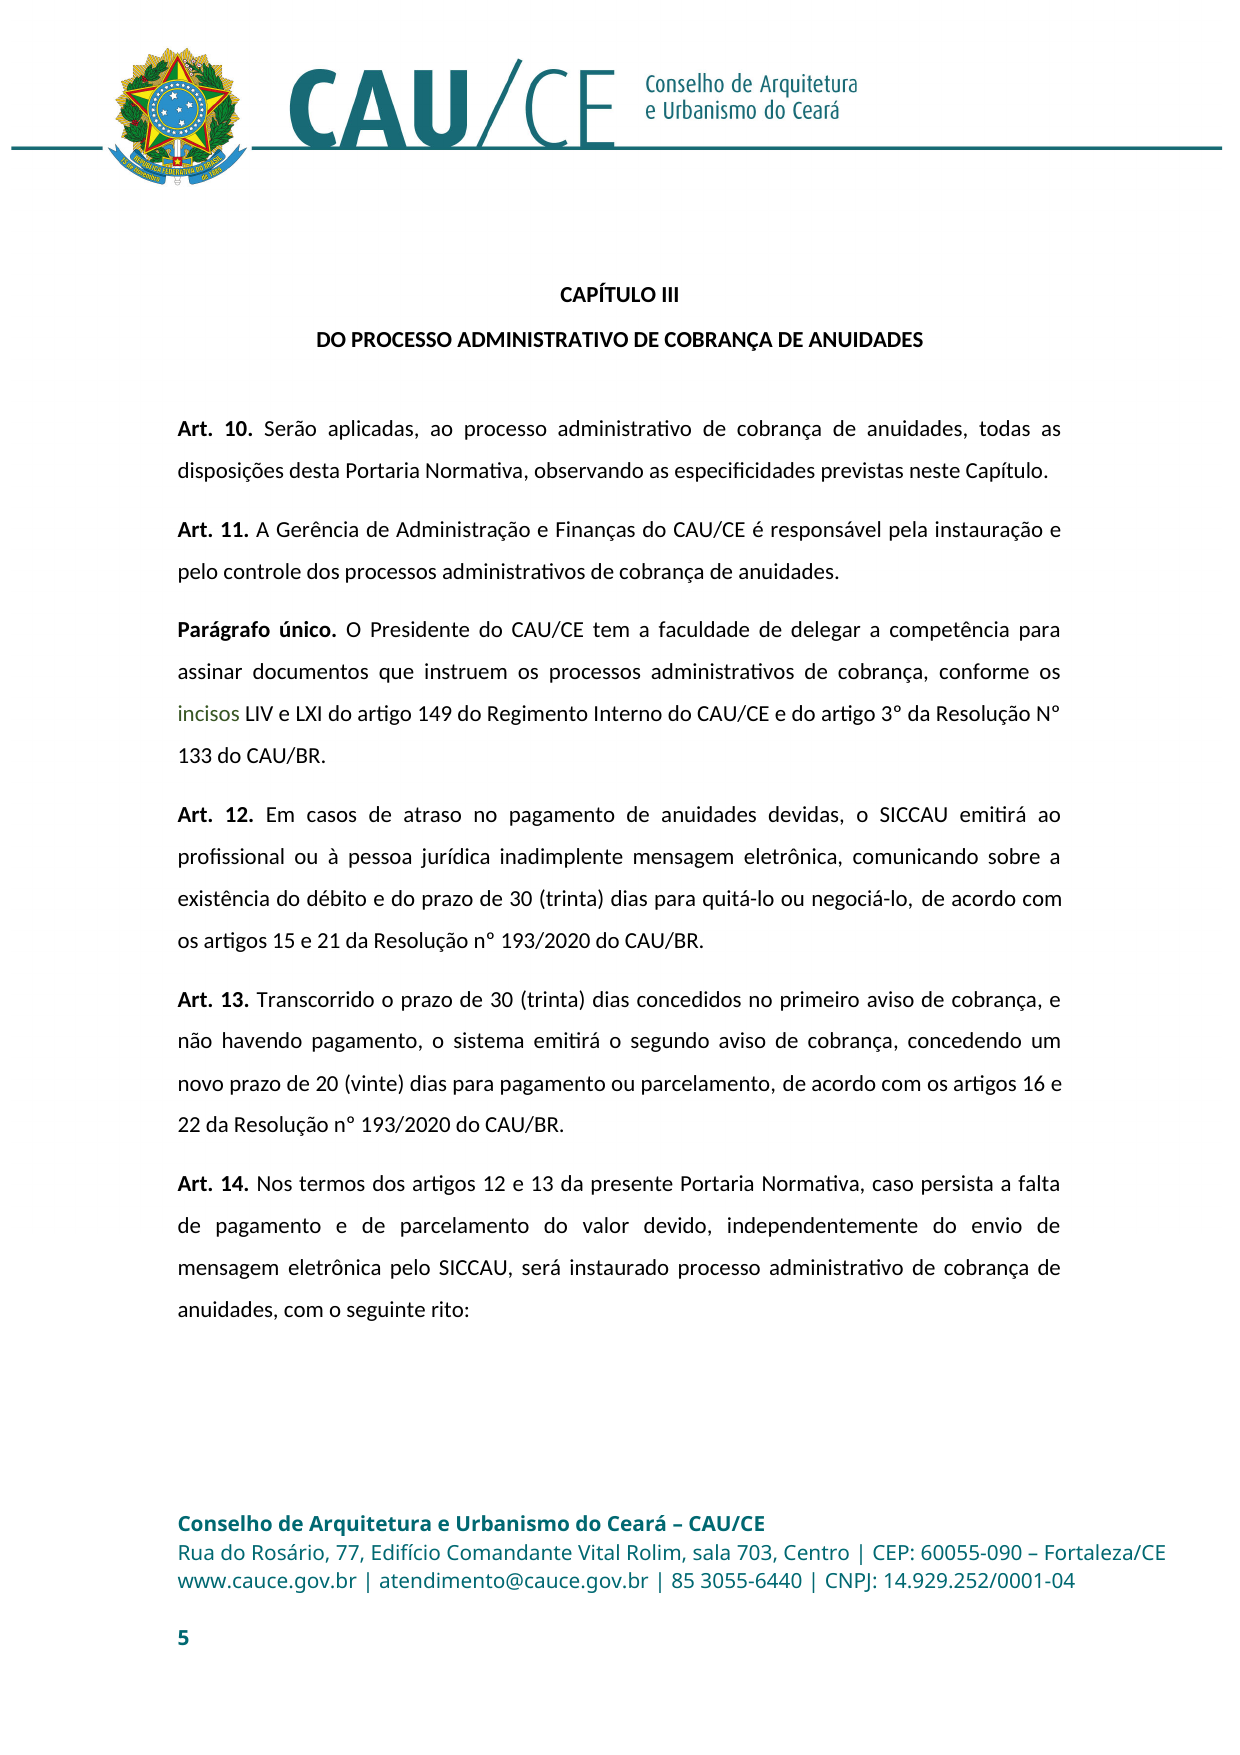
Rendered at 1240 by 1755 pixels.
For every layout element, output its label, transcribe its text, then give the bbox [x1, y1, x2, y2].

text Art. 14. Nos termos dos artigos 12 e 13 da presente Portaria Normativa, caso persista a falta de pagamento e de parcelamento do valor devido, independentemente do envio de mensagem eletrônica pelo SICCAU, será instaurado processo administrativo de cobrança de anuidades, com o seguinte rito: [177, 1234, 1062, 1323]
